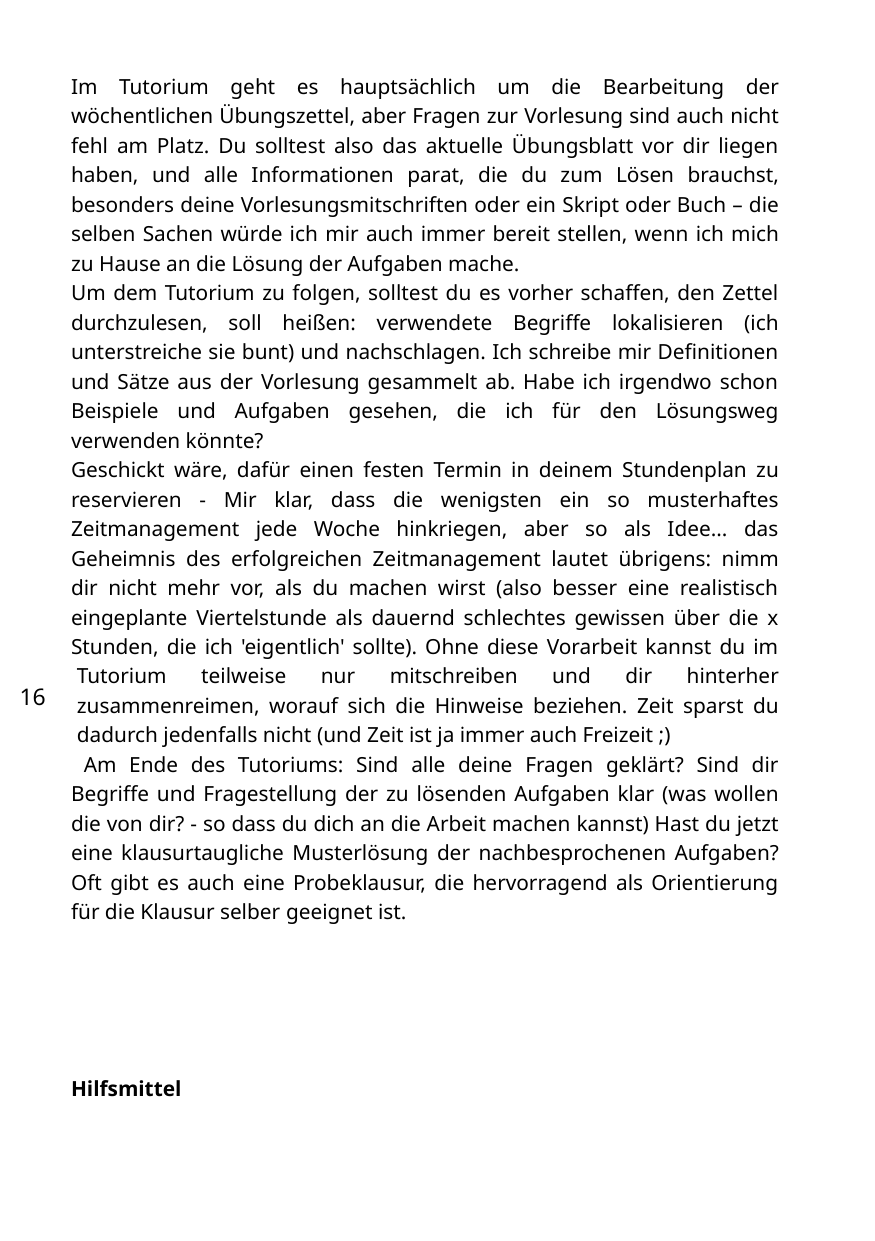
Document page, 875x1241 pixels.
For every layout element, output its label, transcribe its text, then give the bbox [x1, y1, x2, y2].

text Um dem Tutorium zu folgen, solltest du es vorher schaffen, den Zettel durchzulesen, soll heißen: verwendete Begriffe lokalisieren (ich unterstreiche sie bunt) und nachschlagen. Ich schreibe mir Definitionen und Sätze aus der Vorlesung gesammelt ab. Habe ich irgendwo schon Beispiele und Aufgaben gesehen, die ich für den Lösungsweg verwenden könnte? [71, 277, 779, 454]
text Im Tutorium geht es hauptsächlich um die Bearbeitung der wöchentlichen Übungszettel, aber Fragen zur Vorlesung sind auch nicht fehl am Platz. Du solltest also das aktuelle Übungsblatt vor dir liegen haben, und alle Informationen parat, die du zum Lösen brauchst, besonders deine Vorlesungsmitschriften oder ein Skript oder Buch – die selben Sachen würde ich mir auch immer bereit stellen, wenn ich mich zu Hause an die Lösung der Aufgaben mache. [71, 71, 779, 277]
text Geschickt wäre, dafür einen festen Termin in deinem Stundenplan zu reservieren - Mir klar, dass die wenigsten ein so musterhaftes Zeitmanagement jede Woche hinkriegen, aber so als Idee... das Geheimnis des erfolgreichen Zeitmanagement lautet übrigens: nimm dir nicht mehr vor, als du machen wirst (also besser eine realistisch eingeplante Viertelstunde als dauernd schlechtes gewissen über die x Stunden, die ich 'eigentlich' sollte). Ohne diese Vorarbeit kannst du im Tutorium teilweise nur mitschreiben und dir hinterher zusammenreimen, worauf sich die Hinweise beziehen. Zeit sparst du dadurch jedenfalls nicht (und Zeit ist ja immer auch Freizeit ;) [71, 454, 779, 749]
text Am Ende des Tutoriums: Sind alle deine Fragen geklärt? Sind dir Begriffe und Fragestellung der zu lösenden Aufgaben klar (was wollen die von dir? - so dass du dich an die Arbeit machen kannst) Hast du jetzt eine klausurtaugliche Musterlösung der nachbesprochenen Aufgaben? Oft gibt es auch eine Probeklausur, die hervorragend als Orientierung für die Klausur selber geeignet ist. [71, 749, 779, 926]
text Hilfsmittel [71, 1073, 779, 1103]
